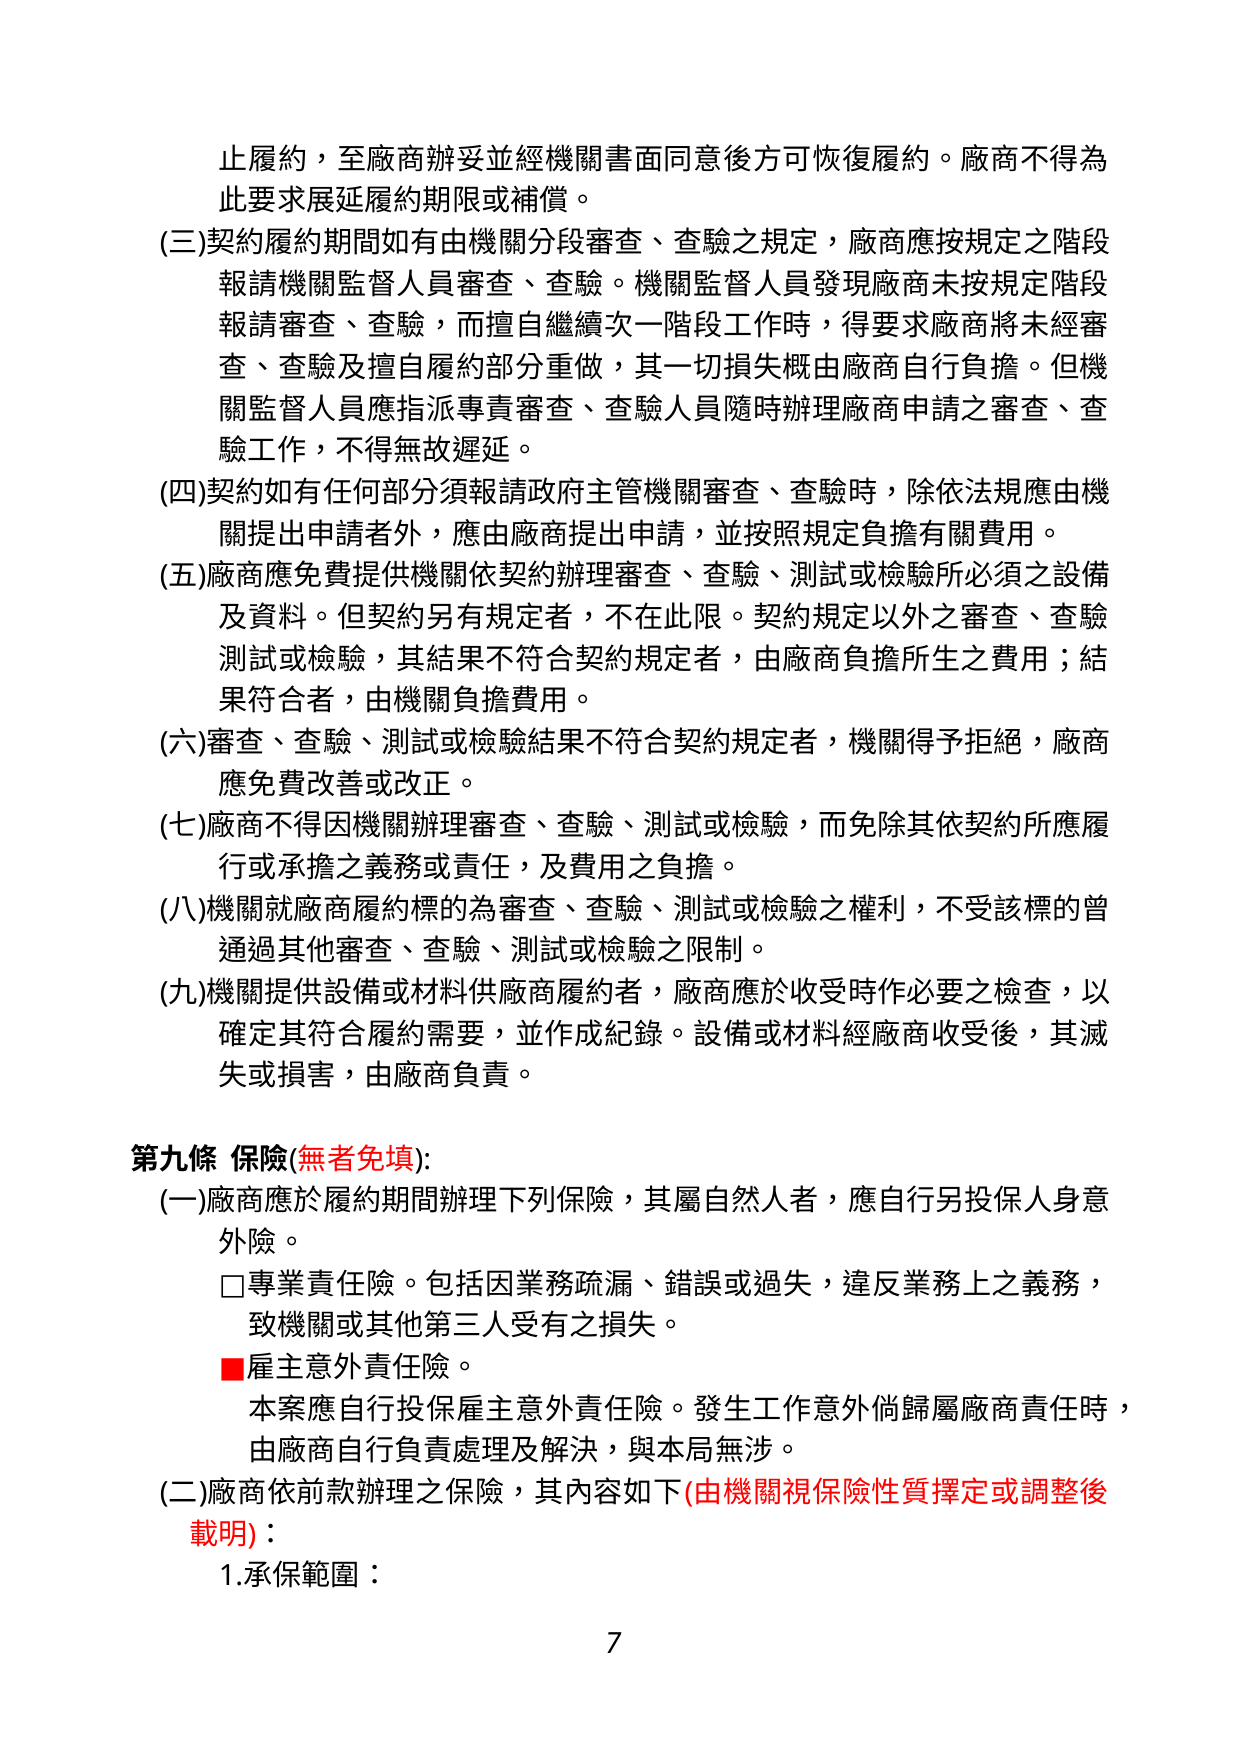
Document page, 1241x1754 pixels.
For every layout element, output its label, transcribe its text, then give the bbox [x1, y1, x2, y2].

text 第九條 保險(無者免填): [130, 1136, 1110, 1177]
text (七)廠商不得因機關辦理審查、查驗、測試或檢驗，而免除其依契約所應履行或承擔之義務或責任，及費用之負擔。 [159, 802, 1110, 886]
text (二)廠商依前款辦理之保險，其內容如下(由機關視保險性質擇定或調整後載明)： [159, 1469, 1110, 1552]
text 本案應自行投保雇主意外責任險。發生工作意外倘歸屬廠商責任時，由廠商自行負責處理及解決，與本局無涉。 [248, 1386, 1110, 1469]
text (五)廠商應免費提供機關依契約辦理審查、查驗、測試或檢驗所必須之設備及資料。但契約另有規定者，不在此限。契約規定以外之審查、查驗、測試或檢驗，其結果不符合契約規定者，由廠商負擔所生之費用；結果符合者，由機關負擔費用。 [159, 552, 1110, 719]
text 1.承保範圍： [218, 1552, 1110, 1594]
text (三)契約履約期間如有由機關分段審查、查驗之規定，廠商應按規定之階段報請機關監督人員審查、查驗。機關監督人員發現廠商未按規定階段報請審查、查驗，而擅自繼續次一階段工作時，得要求廠商將未經審查、查驗及擅自履約部分重做，其一切損失概由廠商自行負擔。但機關監督人員應指派專責審查、查驗人員隨時辦理廠商申請之審查、查驗工作，不得無故遲延。 [159, 219, 1110, 469]
text (六)審查、查驗、測試或檢驗結果不符合契約規定者，機關得予拒絕，廠商應免費改善或改正。 [159, 719, 1110, 802]
text 止履約，至廠商辦妥並經機關書面同意後方可恢復履約。廠商不得為此要求展延履約期限或補償。 [159, 136, 1110, 219]
text (八)機關就廠商履約標的為審查、查驗、測試或檢驗之權利，不受該標的曾通過其他審查、查驗、測試或檢驗之限制。 [159, 886, 1110, 969]
text (一)廠商應於履約期間辦理下列保險，其屬自然人者，應自行另投保人身意外險。 [159, 1177, 1110, 1261]
text (四)契約如有任何部分須報請政府主管機關審查、查驗時，除依法規應由機關提出申請者外，應由廠商提出申請，並按照規定負擔有關費用。 [159, 469, 1110, 552]
text □專業責任險。包括因業務疏漏、錯誤或過失，違反業務上之義務，致機關或其他第三人受有之損失。 [218, 1261, 1110, 1344]
text ■雇主意外責任險。 [218, 1344, 1110, 1386]
text (九)機關提供設備或材料供廠商履約者，廠商應於收受時作必要之檢查，以確定其符合履約需要，並作成紀錄。設備或材料經廠商收受後，其滅失或損害，由廠商負責。 [159, 969, 1110, 1094]
